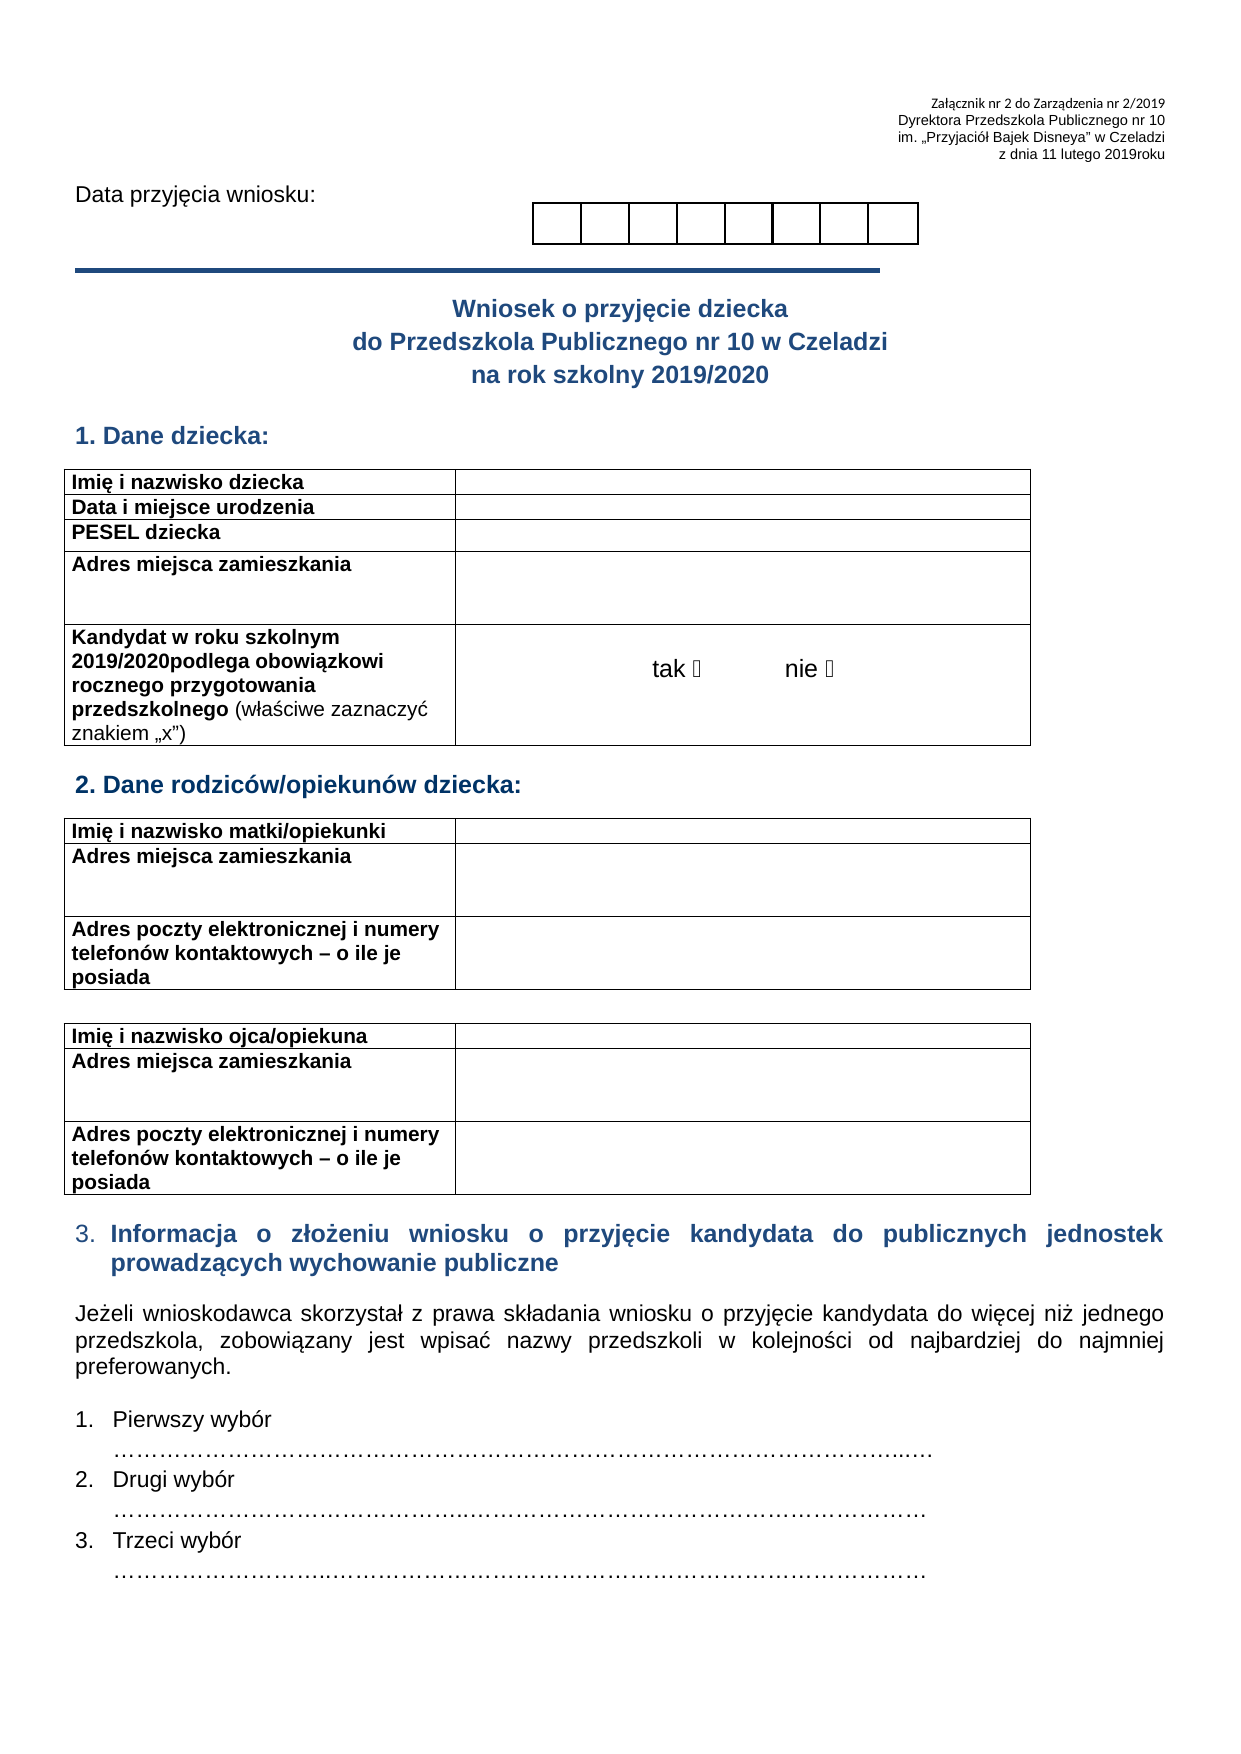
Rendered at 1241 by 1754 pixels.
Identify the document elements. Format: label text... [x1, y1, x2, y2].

text do Przedszkola Publicznego nr 10 w Czeladzi [75, 327, 1165, 356]
table_cell [456, 552, 1030, 624]
list Trzeci wybór [75, 1527, 1165, 1553]
table_header Imię i nazwisko matki/opiekunki [65, 819, 455, 843]
table_cell [456, 520, 1030, 551]
list Pierwszy wybór [75, 1406, 1165, 1432]
text 2. Dane rodziców/opiekunów dziecka: [75, 770, 1165, 798]
table_cell Adres poczty elektronicznej i numery telefonów kontaktowych – o ile je posiada [65, 917, 455, 988]
table_header Imię i nazwisko ojca/opiekuna [65, 1024, 455, 1048]
table_header [456, 819, 1030, 843]
text z dnia 11 lutego 2019roku [75, 146, 1165, 162]
text ………………………………………..…………………………………………………… [112, 1496, 1165, 1523]
text Jeżeli wnioskodawca skorzystał z prawa składania wniosku o przyjęcie kandydata do więcej niż jednego przedszkola, zobowiązany jest wpisać nazwy przedszkoli w kolejności od najbardziej do najmniej preferowanych. [75, 1300, 1165, 1379]
table_cell Kandydat w roku szkolnym 2019/2020podlega obowiązkowi rocznego przygotowania przedszkolnego (właściwe zaznaczyć znakiem „x”) [65, 625, 455, 745]
table_header [630, 204, 676, 242]
table_header Imię i nazwisko dziecka [65, 470, 455, 493]
table_cell [456, 1049, 1030, 1121]
table_header [534, 204, 580, 242]
table_cell [456, 917, 1030, 988]
text Załącznik nr 2 do Zarządzenia nr 2/2019 [75, 94, 1165, 112]
table_header [869, 204, 917, 242]
list Informacja o złożeniu wniosku o przyjęcie kandydata do publicznych jednostek prowadzących wychowanie publiczne [75, 1219, 1165, 1276]
table_cell [456, 1122, 1030, 1194]
text na rok szkolny 2019/2020 [75, 360, 1165, 389]
table_cell Data i miejsce urodzenia [65, 495, 455, 518]
table_header [821, 204, 867, 242]
text im. „Przyjaciół Bajek Disneya” w Czeladzi [75, 129, 1165, 146]
table_header [726, 204, 771, 242]
table_header [774, 204, 819, 242]
text ………………………..…………………………………………………………………… [112, 1557, 1165, 1583]
table_cell Adres miejsca zamieszkania [65, 552, 455, 624]
table_cell Adres miejsca zamieszkania [65, 844, 455, 916]
table_header [456, 1024, 1030, 1048]
table_cell [456, 495, 1030, 518]
text Wniosek o przyjęcie dziecka [75, 294, 1165, 323]
table_cell Adres miejsca zamieszkania [65, 1049, 455, 1121]
text 1. Dane dziecka: [75, 421, 1165, 449]
text …………………………………………………………………………………………...… [112, 1436, 1165, 1462]
table_cell Adres poczty elektronicznej i numery telefonów kontaktowych – o ile je posiada [65, 1122, 455, 1194]
text Data przyjęcia wniosku: [75, 181, 1165, 208]
list Drugi wybór [75, 1466, 1165, 1492]
table_header [678, 204, 724, 242]
table_header [456, 470, 1030, 493]
table_cell tak  nie  [456, 625, 1030, 745]
table_cell [456, 844, 1030, 916]
table_header [582, 204, 628, 242]
table_cell PESEL dziecka [65, 520, 455, 551]
text Dyrektora Przedszkola Publicznego nr 10 [75, 112, 1165, 129]
